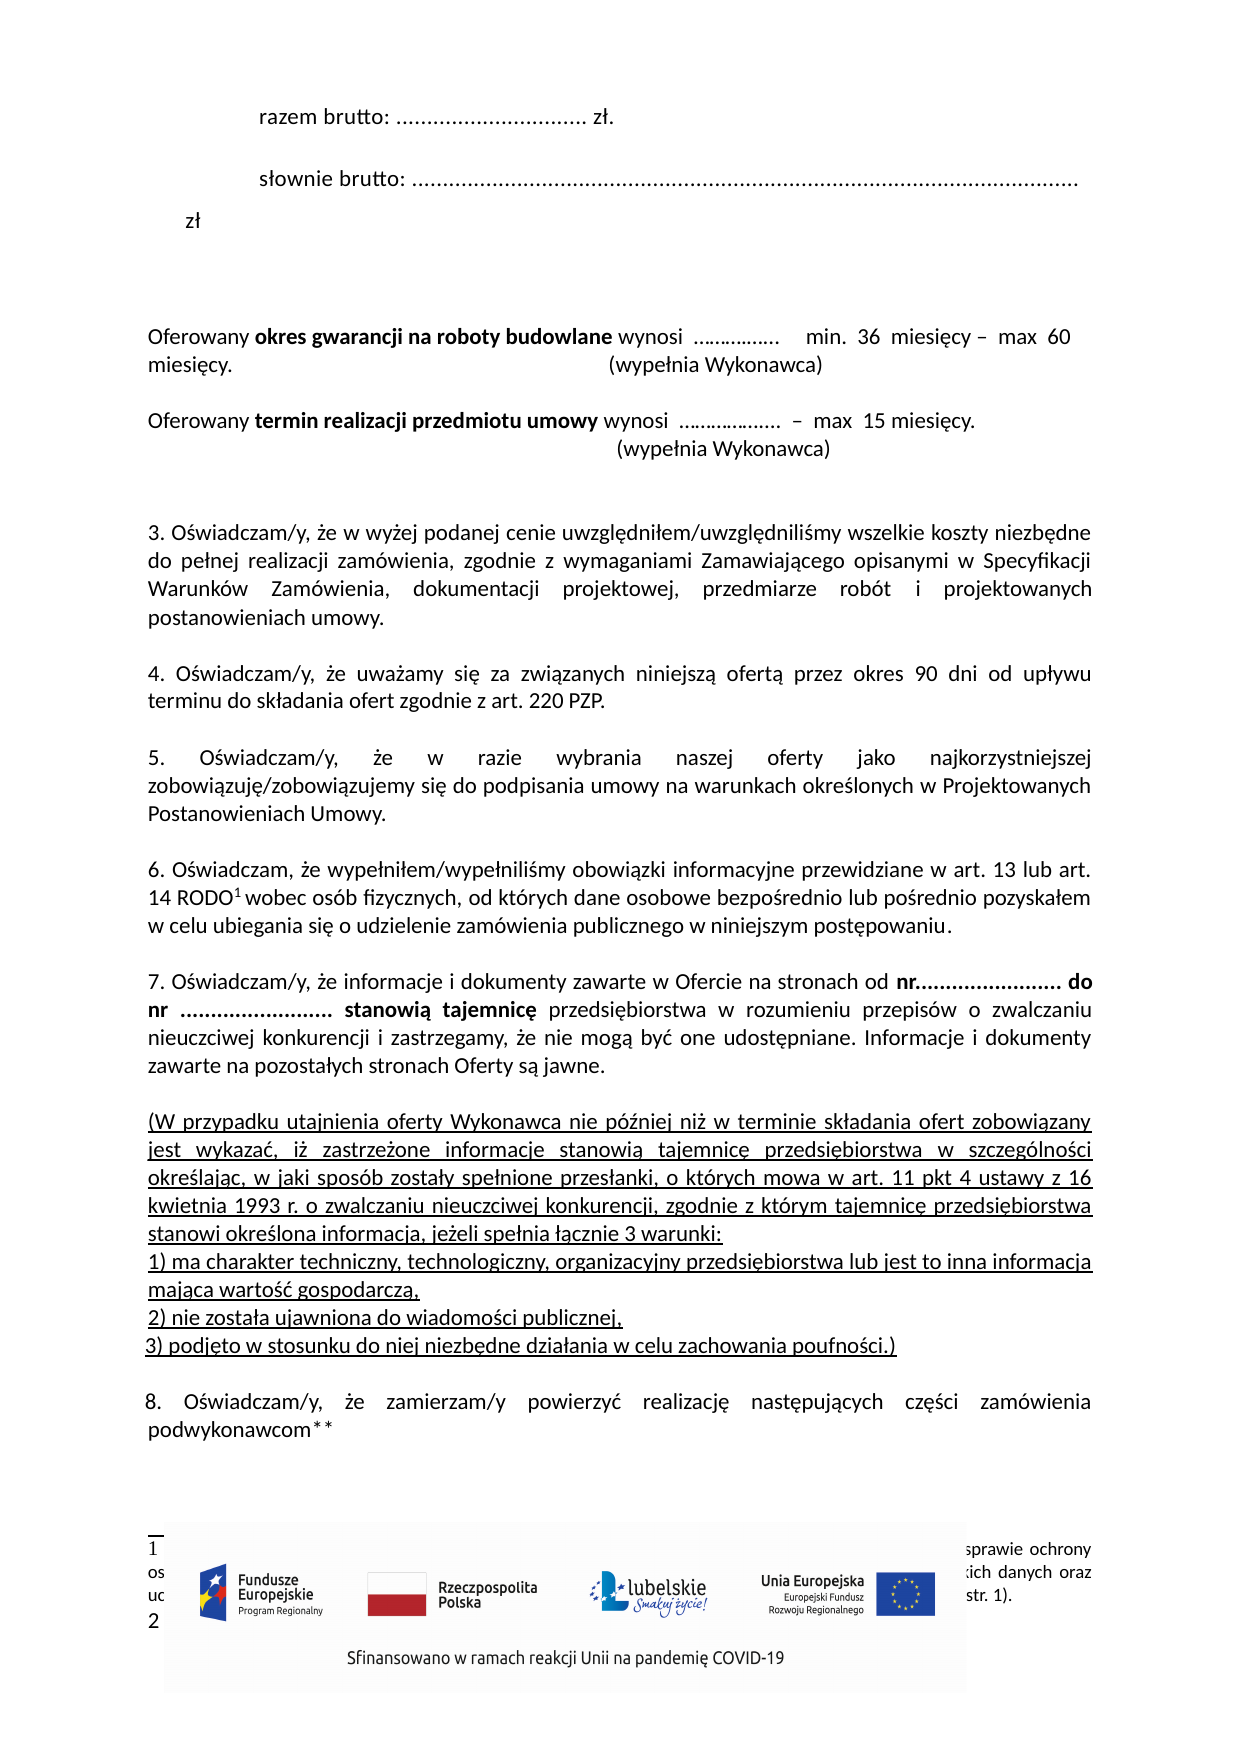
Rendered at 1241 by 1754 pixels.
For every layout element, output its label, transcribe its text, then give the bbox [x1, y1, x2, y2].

text Oferowany termin realizacji przedmiotu umowy wynosi …………….... – max 15 miesięcy. (wypełnia Wykonawca) [148, 406, 1093, 462]
text 3. Oświadczam/y, że w wyżej podanej cenie uwzględniłem/uwzględniliśmy wszelkie koszty niezbędne do pełnej realizacji zamówienia, zgodnie z wymaganiami Zamawiającego opisanymi w Specyfikacji Warunków Zamówienia, dokumentacji projektowej, przedmiarze robót i projektowanych postanowieniach umowy. [148, 518, 1093, 631]
text 1) ma charakter techniczny, technologiczny, organizacyjny przedsiębiorstwa lub jest to inna informacja [148, 1247, 1093, 1271]
text 2) nie została ujawniona do wiadomości publicznej, [148, 1303, 1093, 1331]
text mająca wartość gospodarczą, [148, 1273, 1093, 1303]
text kwietnia 1993 r. o zwalczaniu nieuczciwej konkurencji, zgodnie z którym tajemnicę przedsiębiorstwa [148, 1189, 1093, 1215]
text 6. Oświadczam, że wypełniłem/wypełniliśmy obowiązki informacyjne przewidziane w art. 13 lub art. 14 RODO wobec osób fizycznych, od których dane osobowe bezpośrednio lub pośrednio pozyskałem w celu ubiegania się o udzielenie zamówienia publicznego w niniejszym postępowaniu. [148, 855, 1093, 939]
text 3) podjęto w stosunku do niej niezbędne działania w celu zachowania poufności.) [144, 1331, 1093, 1359]
text 5. Oświadczam/y, że w razie wybrania naszej oferty jako najkorzystniejszej zobowiązuję/zobowiązujemy się do podpisania umowy na warunkach określonych w Projektowanych Postanowieniach Umowy. [148, 743, 1093, 827]
text 4. Oświadczam/y, że uważamy się za związanych niniejszą ofertą przez okres 90 dni od upływu terminu do składania ofert zgodnie z art. 220 PZP. [148, 659, 1093, 715]
text określając, w jaki sposób zostały spełnione przesłanki, o których mowa w art. 11 pkt 4 ustawy z 16 [148, 1161, 1093, 1187]
text razem brutto: ............................... zł. [185, 102, 1093, 130]
text 7. Oświadczam/y, że informacje i dokumenty zawarte w Ofercie na stronach od nr........................ do nr ......................... stanowią tajemnicę przedsiębiorstwa w rozumieniu przepisów o zwalczaniu nieuczciwej konkurencji i zastrzegamy, że nie mogą być one udostępniane. Informacje i dokumenty zawarte na pozostałych stronach Oferty są jawne. [148, 967, 1093, 1079]
text (W przypadku utajnienia oferty Wykonawca nie później niż w terminie składania ofert zobowiązany jest wykazać, iż zastrzeżone informacje stanowią tajemnicę przedsiębiorstwa w szczególności [148, 1107, 1093, 1159]
text Rozporządzenie Parlamentu Europejskiego i Rady (UE) 2016/679 z dnia 27 kwietnia 2016 r. w sprawie ochrony osób fizycznych w związku z przetwarzaniem danych osobowych i w sprawie swobodnego przepływu takich danych oraz uchylenia dyrektywy 95/46/WE (ogólne rozporządzenie o ochronie danych) (Dz. Urz. UE L 119 z 04.05.2016, str. 1). [967, 1536, 1093, 1606]
text stanowi określona informacja, jeżeli spełnia łącznie 3 warunki: [148, 1217, 1093, 1247]
text Oferowany okres gwarancji na roboty budowlane wynosi ……….…... min. 36 miesięcy – max 60 miesięcy. (wypełnia Wykonawca) [148, 322, 1093, 378]
text 8. Oświadczam/y, że zamierzam/y powierzyć realizację następujących części zamówienia podwykonawcom** [144, 1387, 1093, 1443]
text słownie brutto: ............................................................................................................ zł [185, 164, 1093, 234]
